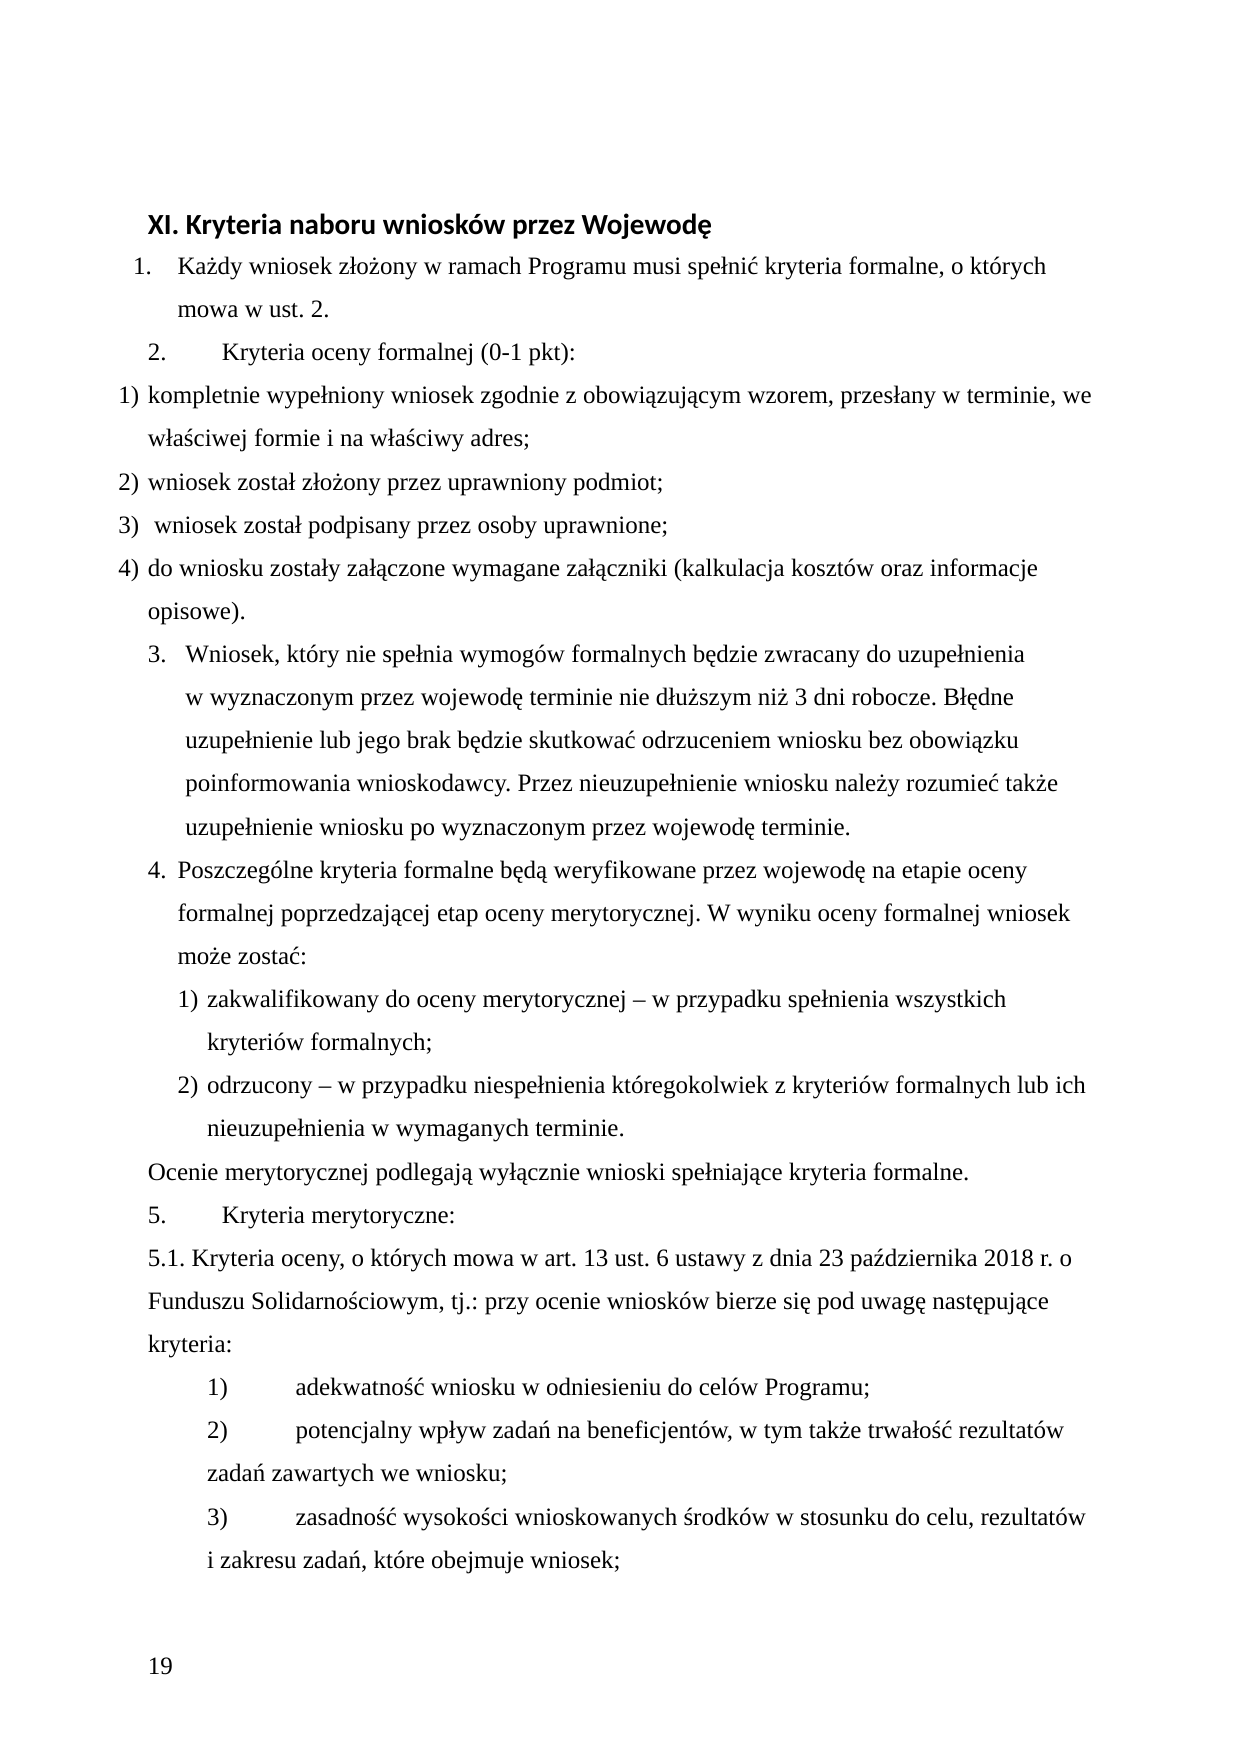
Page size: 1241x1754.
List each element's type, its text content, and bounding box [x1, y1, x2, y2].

list wniosek został podpisany przez osoby uprawnione; [118, 510, 1092, 538]
list odrzucony – w przypadku niespełnienia któregokolwiek z kryteriów formalnych lub ich nieuzupełnienia w wymaganych terminie. [177, 1070, 1092, 1142]
list Poszczególne kryteria formalne będą weryfikowane przez wojewodę na etapie oceny formalnej poprzedzającej etap oceny merytorycznej. W wyniku oceny formalnej wniosek może zostać: [148, 855, 1092, 970]
text 5.1. Kryteria oceny, o których mowa w art. 13 ust. 6 ustawy z dnia 23 października 2018 r. o Funduszu Solidarnościowym, tj.: przy ocenie wniosków bierze się pod uwagę następujące kryteria: [148, 1243, 1092, 1358]
list wniosek został złożony przez uprawniony podmiot; [118, 467, 1092, 495]
list Każdy wniosek złożony w ramach Programu musi spełnić kryteria formalne, o których mowa w ust. 2. [133, 251, 1092, 323]
text Ocenie merytorycznej podlegają wyłącznie wnioski spełniające kryteria formalne. [148, 1157, 1092, 1185]
list Kryteria oceny formalnej (0-1 pkt): [148, 337, 1092, 366]
list adekwatność wniosku w odniesieniu do celów Programu; [207, 1372, 1092, 1401]
list zakwalifikowany do oceny merytorycznej – w przypadku spełnienia wszystkich kryteriów formalnych; [177, 984, 1092, 1056]
list kompletnie wypełniony wniosek zgodnie z obowiązującym wzorem, przesłany w terminie, we właściwej formie i na właściwy adres; [118, 380, 1092, 452]
list Kryteria merytoryczne: [148, 1200, 1092, 1228]
subtitle XI. Kryteria naboru wniosków przez Wojewodę [148, 206, 1092, 242]
list potencjalny wpływ zadań na beneficjentów, w tym także trwałość rezultatów zadań zawartych we wniosku; [207, 1415, 1092, 1487]
list zasadność wysokości wnioskowanych środków w stosunku do celu, rezultatów i zakresu zadań, które obejmuje wniosek; [207, 1502, 1092, 1573]
list Wniosek, który nie spełnia wymogów formalnych będzie zwracany do uzupełnienia w wyznaczonym przez wojewodę terminie nie dłuższym niż 3 dni robocze. Błędne uzupełnienie lub jego brak będzie skutkować odrzuceniem wniosku bez obowiązku poinformowania wnioskodawcy. Przez nieuzupełnienie wniosku należy rozumieć także uzupełnienie wniosku po wyznaczonym przez wojewodę terminie. [148, 639, 1092, 840]
list do wniosku zostały załączone wymagane załączniki (kalkulacja kosztów oraz informacje opisowe). [118, 553, 1092, 625]
